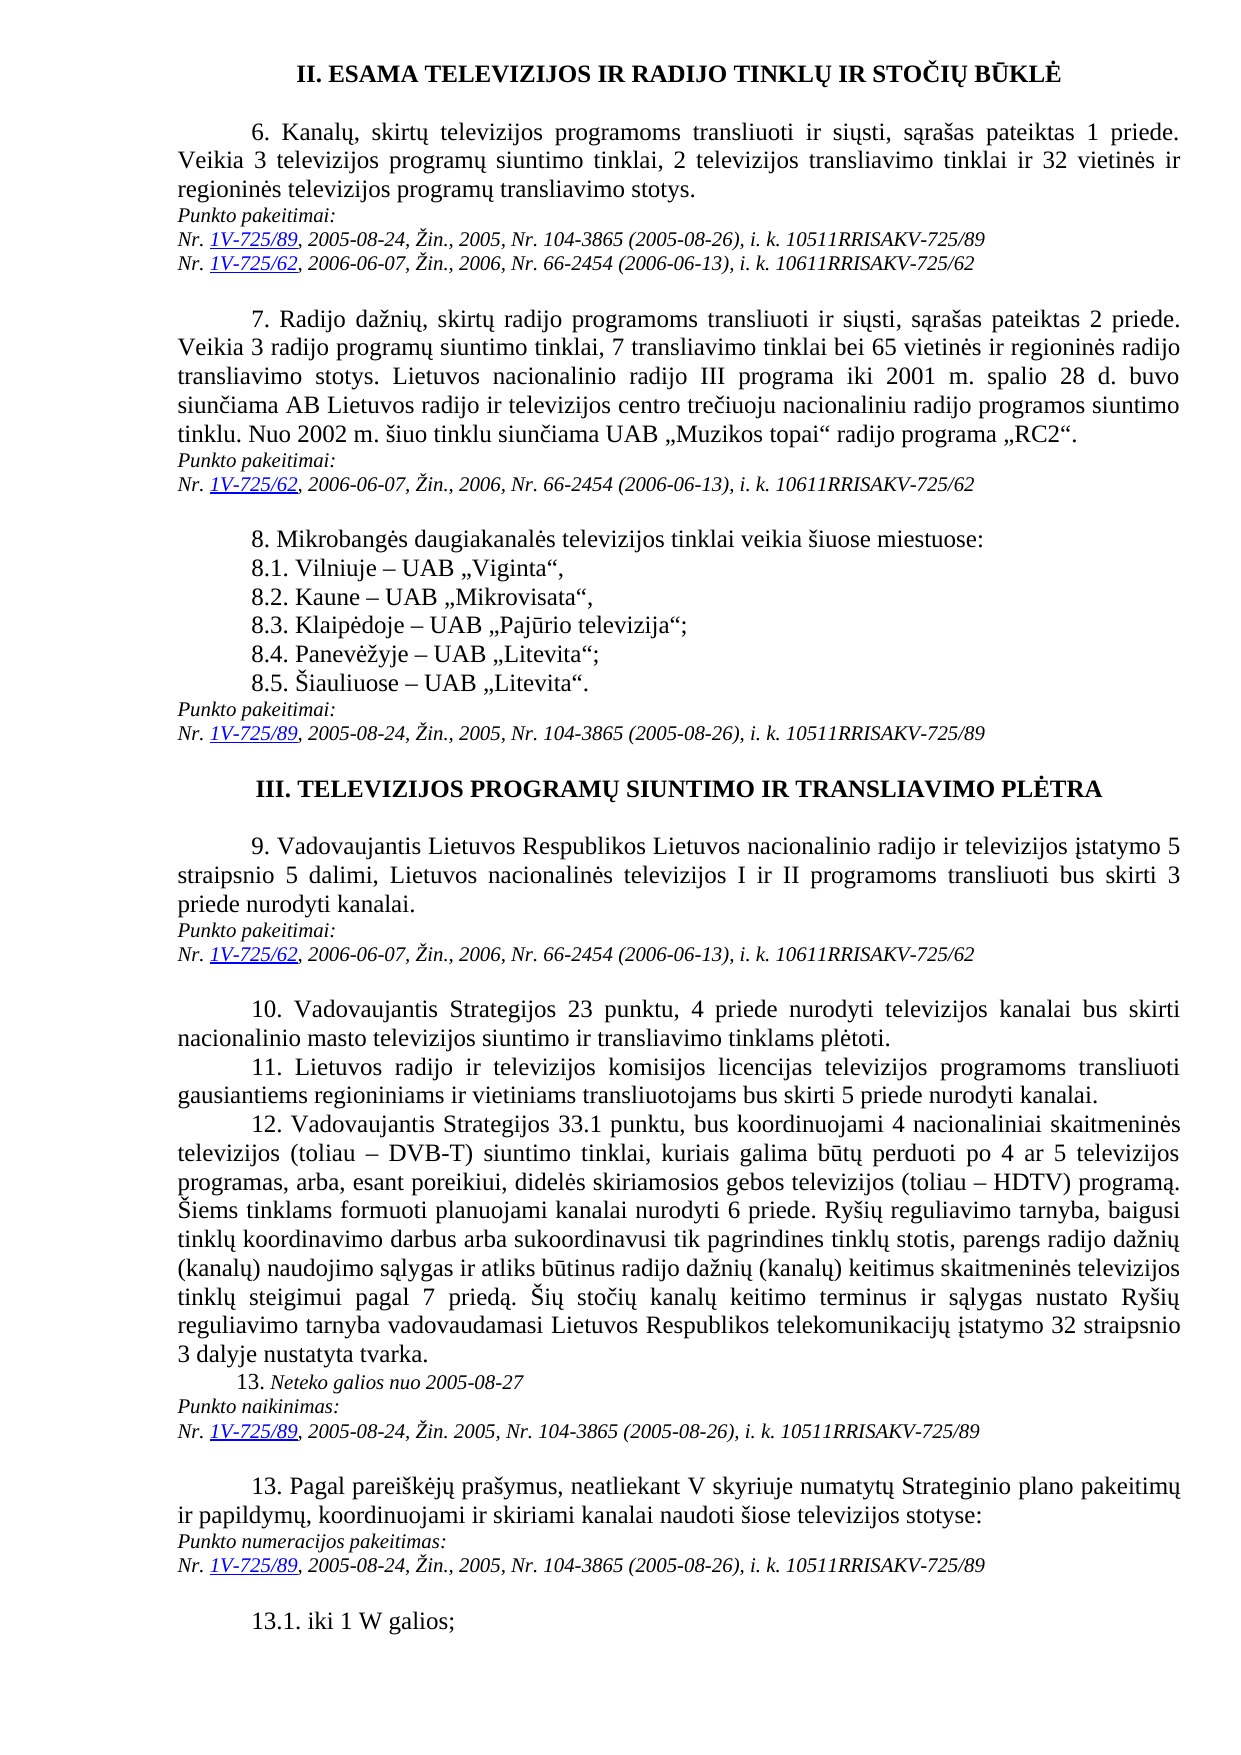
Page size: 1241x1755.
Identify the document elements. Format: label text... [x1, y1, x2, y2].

text 8. Mikrobangės daugiakanalės televizijos tinklai veikia šiuose miestuose: [177, 524, 1181, 553]
text 12. Vadovaujantis Strategijos 33.1 punktu, bus koordinuojami 4 nacionaliniai skaitmeninės televizijos (toliau – DVB-T) siuntimo tinklai, kuriais galima būtų perduoti po 4 ar 5 televizijos programas, arba, esant poreikiui, didelės skiriamosios gebos televizijos (toliau – HDTV) programą. Šiems tinklams formuoti planuojami kanalai nurodyti 6 priede. Ryšių reguliavimo tarnyba, baigusi tinklų koordinavimo darbus arba sukoordinavusi tik pagrindines tinklų stotis, parengs radijo dažnių (kanalų) naudojimo sąlygas ir atliks būtinus radijo dažnių (kanalų) keitimus skaitmeninės televizijos tinklų steigimui pagal 7 priedą. Šių stočių kanalų keitimo terminus ir sąlygas nustato Ryšių reguliavimo tarnyba vadovaudamasi Lietuvos Respublikos telekomunikacijų įstatymo 32 straipsnio 3 dalyje nustatyta tvarka. [177, 1109, 1181, 1368]
text Nr. 1V-725/62, 2006-06-07, Žin., 2006, Nr. 66-2454 (2006-06-13), i. k. 10611RRISAKV-725/62 [177, 472, 1181, 496]
text Nr. 1V-725/62, 2006-06-07, Žin., 2006, Nr. 66-2454 (2006-06-13), i. k. 10611RRISAKV-725/62 [177, 942, 1181, 966]
text 8.5. Šiauliuose – UAB „Litevita“. [177, 668, 1181, 697]
text 10. Vadovaujantis Strategijos 23 punktu, 4 priede nurodyti televizijos kanalai bus skirti nacionalinio masto televizijos siuntimo ir transliavimo tinklams plėtoti. [177, 994, 1181, 1052]
text Punkto pakeitimai: [177, 697, 1181, 721]
text 7. Radijo dažnių, skirtų radijo programoms transliuoti ir siųsti, sąrašas pateiktas 2 priede. Veikia 3 radijo programų siuntimo tinklai, 7 transliavimo tinklai bei 65 vietinės ir regioninės radijo transliavimo stotys. Lietuvos nacionalinio radijo III programa iki 2001 m. spalio 28 d. buvo siunčiama AB Lietuvos radijo ir televizijos centro trečiuoju nacionaliniu radijo programos siuntimo tinklu. Nuo 2002 m. šiuo tinklu siunčiama UAB „Muzikos topai“ radijo programa „RC2“. [177, 304, 1181, 447]
text 8.4. Panevėžyje – UAB „Litevita“; [177, 639, 1181, 668]
text Nr. 1V-725/89, 2005-08-24, Žin., 2005, Nr. 104-3865 (2005-08-26), i. k. 10511RRISAKV-725/89 [177, 721, 1181, 745]
text Punkto pakeitimai: [177, 917, 1181, 942]
text 9. Vadovaujantis Lietuvos Respublikos Lietuvos nacionalinio radijo ir televizijos įstatymo 5 straipsnio 5 dalimi, Lietuvos nacionalinės televizijos I ir II programoms transliuoti bus skirti 3 priede nurodyti kanalai. [177, 831, 1181, 917]
text III. Televizijos programų siuntimo ir transliavimo plėtrA [177, 774, 1181, 802]
text Nr. 1V-725/62, 2006-06-07, Žin., 2006, Nr. 66-2454 (2006-06-13), i. k. 10611RRISAKV-725/62 [177, 251, 1181, 275]
text 6. Kanalų, skirtų televizijos programoms transliuoti ir siųsti, sąrašas pateiktas 1 priede. Veikia 3 televizijos programų siuntimo tinklai, 2 televizijos transliavimo tinklai ir 32 vietinės ir regioninės televizijos programų transliavimo stotys. [177, 117, 1181, 203]
text 8.2. Kaune – UAB „Mikrovisata“, [177, 582, 1181, 611]
text 11. Lietuvos radijo ir televizijos komisijos licencijas televizijos programoms transliuoti gausiantiems regioniniams ir vietiniams transliuotojams bus skirti 5 priede nurodyti kanalai. [177, 1052, 1181, 1109]
text 13. Pagal pareiškėjų prašymus, neatliekant V skyriuje numatytų Strateginio plano pakeitimų ir papildymų, koordinuojami ir skiriami kanalai naudoti šiose televizijos stotyse: [177, 1471, 1181, 1529]
text Punkto naikinimas: [177, 1394, 1181, 1418]
text Punkto numeracijos pakeitimas: [177, 1529, 1181, 1553]
text Nr. 1V-725/89, 2005-08-24, Žin. 2005, Nr. 104-3865 (2005-08-26), i. k. 10511RRISAKV-725/89 [177, 1418, 1181, 1443]
text 13.1. iki 1 W galios; [177, 1606, 1181, 1634]
text Nr. 1V-725/89, 2005-08-24, Žin., 2005, Nr. 104-3865 (2005-08-26), i. k. 10511RRISAKV-725/89 [177, 227, 1181, 251]
text II. ESAMA TELEVIZIJOS IR RADIJO TINKLŲ IR STOČIŲ BŪKLĖ [177, 59, 1181, 88]
text 13. Neteko galios nuo 2005-08-27 [177, 1368, 1181, 1394]
text Punkto pakeitimai: [177, 203, 1181, 227]
text Nr. 1V-725/89, 2005-08-24, Žin., 2005, Nr. 104-3865 (2005-08-26), i. k. 10511RRISAKV-725/89 [177, 1553, 1181, 1577]
text 8.3. Klaipėdoje – UAB „Pajūrio televizija“; [177, 611, 1181, 639]
text Punkto pakeitimai: [177, 447, 1181, 472]
text 8.1. Vilniuje – UAB „Viginta“, [177, 553, 1181, 582]
